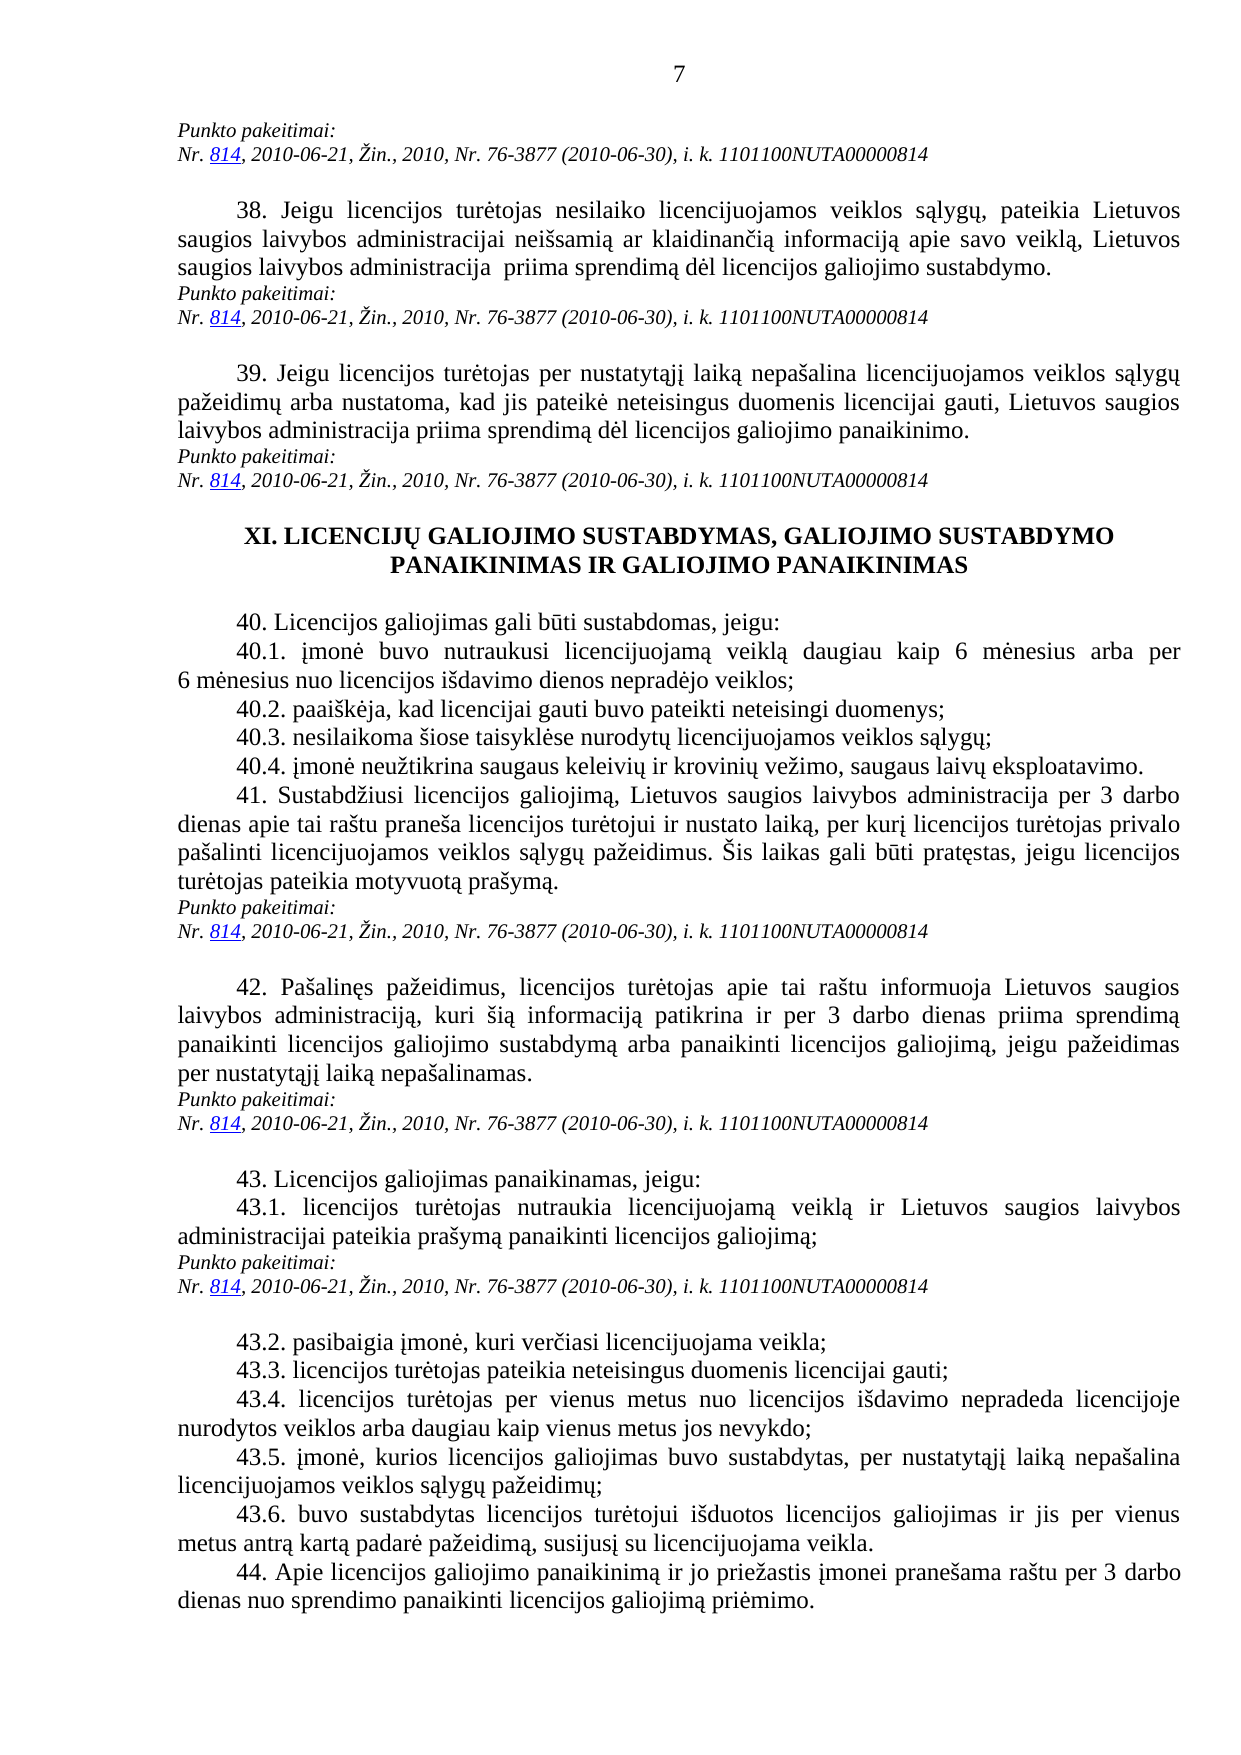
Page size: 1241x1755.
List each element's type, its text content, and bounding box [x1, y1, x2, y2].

text 40.4. įmonė neužtikrina saugaus keleivių ir krovinių vežimo, saugaus laivų eksploatavimo. [177, 751, 1181, 780]
text XI. LICENCIJŲ GALIOJIMO SUSTABDYMAS, GALIOJIMO SUSTABDYMO PANAIKINIMAS IR GALIOJIMO PANAIKINIMAS [177, 521, 1181, 579]
text Nr. 814, 2010-06-21, Žin., 2010, Nr. 76-3877 (2010-06-30), i. k. 1101100NUTA00000814 [177, 468, 1181, 492]
text Nr. 814, 2010-06-21, Žin., 2010, Nr. 76-3877 (2010-06-30), i. k. 1101100NUTA00000814 [177, 142, 1181, 166]
text 39. Jeigu licencijos turėtojas per nustatytąjį laiką nepašalina licencijuojamos veiklos sąlygų pažeidimų arba nustatoma, kad jis pateikė neteisingus duomenis licencijai gauti, Lietuvos saugios laivybos administracija priima sprendimą dėl licencijos galiojimo panaikinimo. [177, 358, 1181, 444]
text 43.3. licencijos turėtojas pateikia neteisingus duomenis licencijai gauti; [177, 1356, 1181, 1384]
text Nr. 814, 2010-06-21, Žin., 2010, Nr. 76-3877 (2010-06-30), i. k. 1101100NUTA00000814 [177, 1274, 1181, 1298]
text 38. Jeigu licencijos turėtojas nesilaiko licencijuojamos veiklos sąlygų, pateikia Lietuvos saugios laivybos administracijai neišsamią ar klaidinančią informaciją apie savo veiklą, Lietuvos saugios laivybos administracija priima sprendimą dėl licencijos galiojimo sustabdymo. [177, 195, 1181, 281]
text 43.2. pasibaigia įmonė, kuri verčiasi licencijuojama veikla; [177, 1327, 1181, 1356]
text 44. Apie licencijos galiojimo panaikinimą ir jo priežastis įmonei pranešama raštu per 3 darbo dienas nuo sprendimo panaikinti licencijos galiojimą priėmimo. [177, 1557, 1181, 1614]
text 43.5. įmonė, kurios licencijos galiojimas buvo sustabdytas, per nustatytąjį laiką nepašalina licencijuojamos veiklos sąlygų pažeidimų; [177, 1442, 1181, 1499]
text 40.3. nesilaikoma šiose taisyklėse nurodytų licencijuojamos veiklos sąlygų; [177, 722, 1181, 751]
text 43. Licencijos galiojimas panaikinamas, jeigu: [177, 1164, 1181, 1192]
text Punkto pakeitimai: [177, 281, 1181, 305]
text 43.6. buvo sustabdytas licencijos turėtojui išduotos licencijos galiojimas ir jis per vienus metus antrą kartą padarė pažeidimą, susijusį su licencijuojama veikla. [177, 1499, 1181, 1557]
text 43.4. licencijos turėtojas per vienus metus nuo licencijos išdavimo nepradeda licencijoje nurodytos veiklos arba daugiau kaip vienus metus jos nevykdo; [177, 1384, 1181, 1442]
text Punkto pakeitimai: [177, 1087, 1181, 1111]
text Nr. 814, 2010-06-21, Žin., 2010, Nr. 76-3877 (2010-06-30), i. k. 1101100NUTA00000814 [177, 919, 1181, 943]
text Punkto pakeitimai: [177, 118, 1181, 142]
text 43.1. licencijos turėtojas nutraukia licencijuojamą veiklą ir Lietuvos saugios laivybos administracijai pateikia prašymą panaikinti licencijos galiojimą; [177, 1192, 1181, 1250]
text 40.1. įmonė buvo nutraukusi licencijuojamą veiklą daugiau kaip 6 mėnesius arba per 6 mėnesius nuo licencijos išdavimo dienos nepradėjo veiklos; [177, 636, 1181, 694]
text 41. Sustabdžiusi licencijos galiojimą, Lietuvos saugios laivybos administracija per 3 darbo dienas apie tai raštu praneša licencijos turėtojui ir nustato laiką, per kurį licencijos turėtojas privalo pašalinti licencijuojamos veiklos sąlygų pažeidimus. Šis laikas gali būti pratęstas, jeigu licencijos turėtojas pateikia motyvuotą prašymą. [177, 780, 1181, 895]
text 42. Pašalinęs pažeidimus, licencijos turėtojas apie tai raštu informuoja Lietuvos saugios laivybos administraciją, kuri šią informaciją patikrina ir per 3 darbo dienas priima sprendimą panaikinti licencijos galiojimo sustabdymą arba panaikinti licencijos galiojimą, jeigu pažeidimas per nustatytąjį laiką nepašalinamas. [177, 972, 1181, 1087]
text Nr. 814, 2010-06-21, Žin., 2010, Nr. 76-3877 (2010-06-30), i. k. 1101100NUTA00000814 [177, 305, 1181, 329]
text Punkto pakeitimai: [177, 444, 1181, 468]
text Punkto pakeitimai: [177, 895, 1181, 919]
text Punkto pakeitimai: [177, 1250, 1181, 1274]
text 40.2. paaiškėja, kad licencijai gauti buvo pateikti neteisingi duomenys; [177, 694, 1181, 722]
text Nr. 814, 2010-06-21, Žin., 2010, Nr. 76-3877 (2010-06-30), i. k. 1101100NUTA00000814 [177, 1111, 1181, 1135]
text 40. Licencijos galiojimas gali būti sustabdomas, jeigu: [177, 607, 1181, 636]
